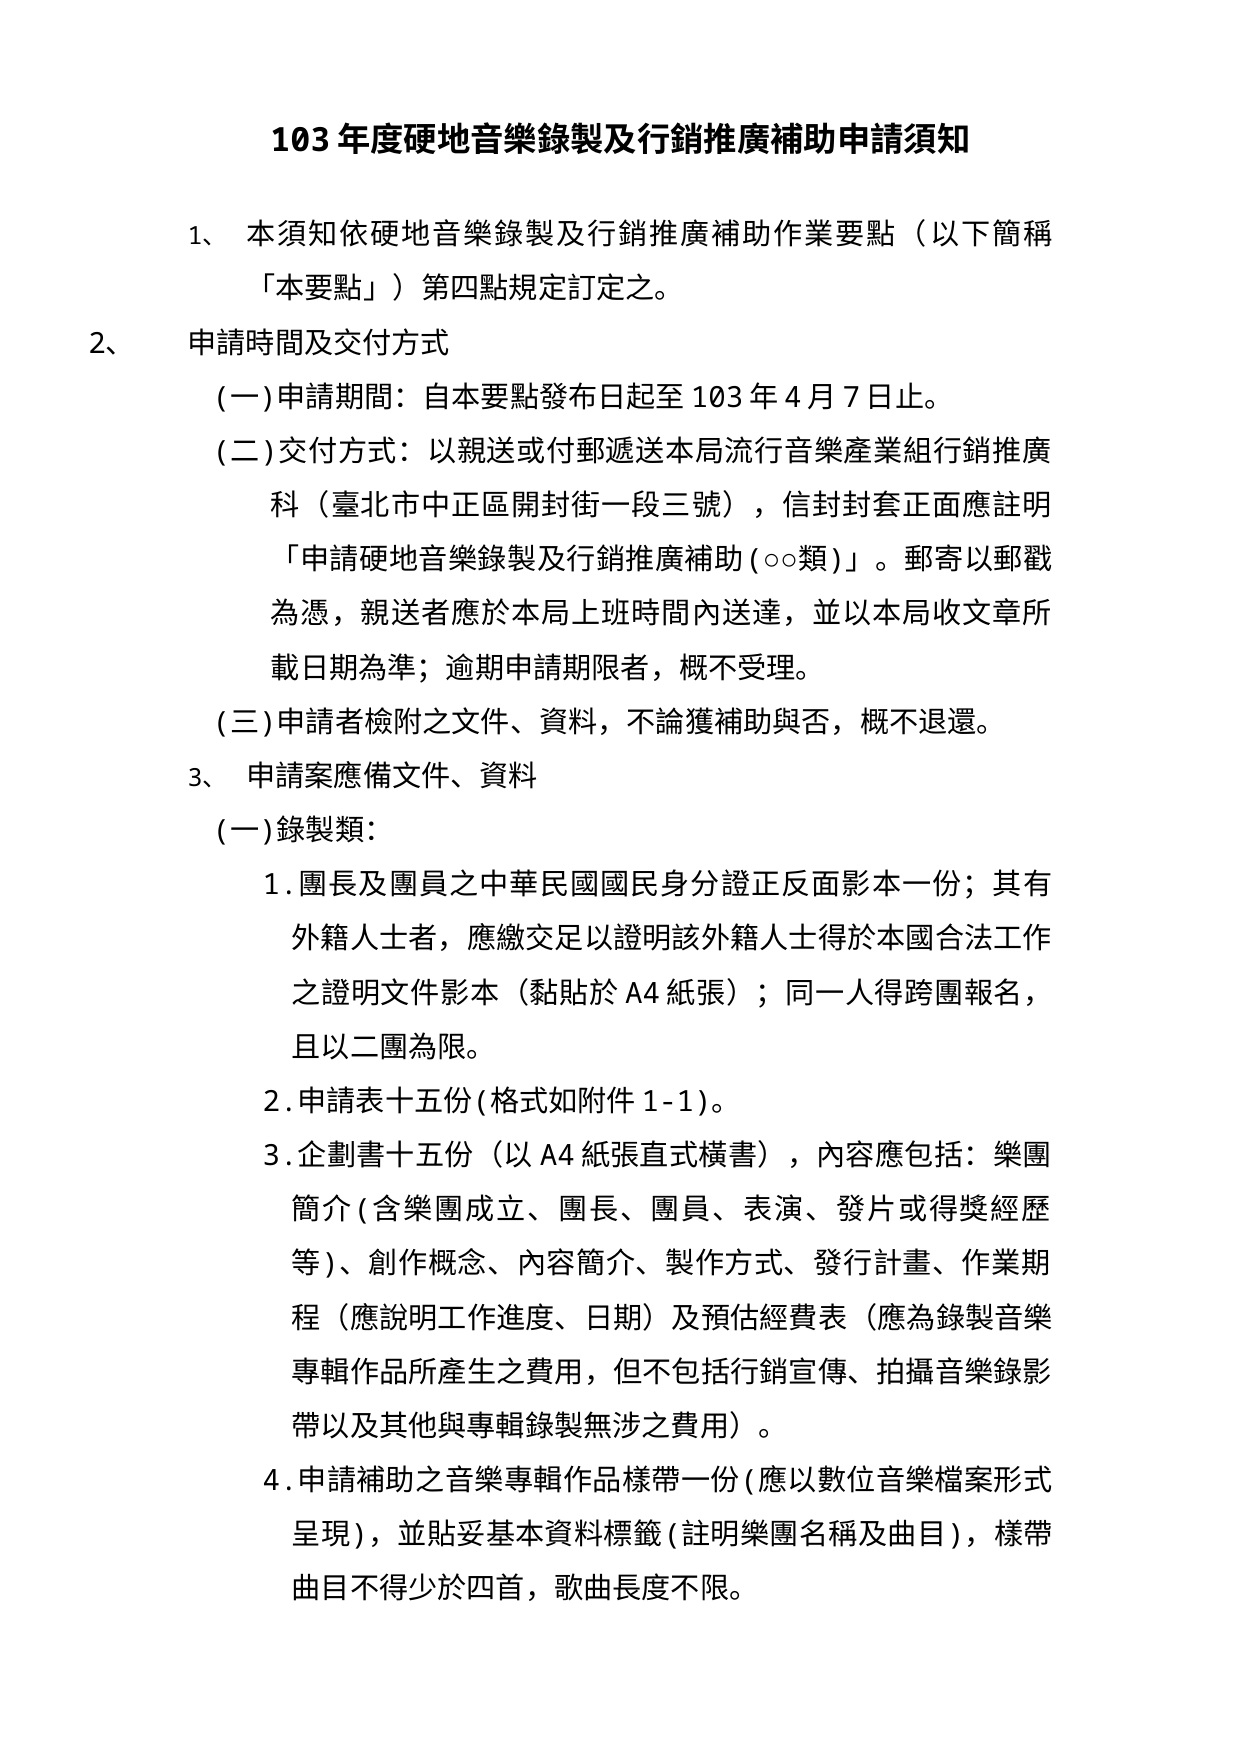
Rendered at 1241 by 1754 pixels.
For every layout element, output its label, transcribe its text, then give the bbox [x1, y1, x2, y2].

text 4.申請補助之音樂專輯作品樣帶一份(應以數位音樂檔案形式呈現)，並貼妥基本資料標籤(註明樂團名稱及曲目)，樣帶曲目不得少於四首，歌曲長度不限。 [262, 1447, 1053, 1610]
text (三)申請者檢附之文件、資料，不論獲補助與否，概不退還。 [212, 689, 1053, 743]
text 2.申請表十五份(格式如附件1-1)。 [262, 1068, 1053, 1122]
text (一)錄製類： [212, 797, 1053, 851]
text 103年度硬地音樂錄製及行銷推廣補助申請須知 [187, 118, 1053, 160]
list 申請案應備文件、資料 [187, 743, 1053, 797]
text 3.企劃書十五份（以A4紙張直式橫書），內容應包括：樂團簡介(含樂團成立、團長、團員、表演、發片或得獎經歷等)、創作概念、內容簡介、製作方式、發行計畫、作業期程（應說明工作進度、日期）及預估經費表（應為錄製音樂專輯作品所產生之費用，但不包括行銷宣傳、拍攝音樂錄影帶以及其他與專輯錄製無涉之費用）。 [262, 1122, 1053, 1447]
list 本須知依硬地音樂錄製及行銷推廣補助作業要點（以下簡稱「本要點」）第四點規定訂定之。 [187, 201, 1053, 310]
text (二)交付方式：以親送或付郵遞送本局流行音樂產業組行銷推廣科（臺北市中正區開封街一段三號），信封封套正面應註明「申請硬地音樂錄製及行銷推廣補助(○○類)」。郵寄以郵戳為憑，親送者應於本局上班時間內送達，並以本局收文章所載日期為準；逾期申請期限者，概不受理。 [212, 418, 1053, 689]
text (一)申請期間：自本要點發布日起至103年4月7日止。 [212, 364, 1053, 418]
text 1.團長及團員之中華民國國民身分證正反面影本一份；其有外籍人士者，應繳交足以證明該外籍人士得於本國合法工作之證明文件影本（黏貼於A4紙張）；同一人得跨團報名，且以二團為限。 [262, 851, 1053, 1068]
list 申請時間及交付方式 [88, 310, 1053, 364]
